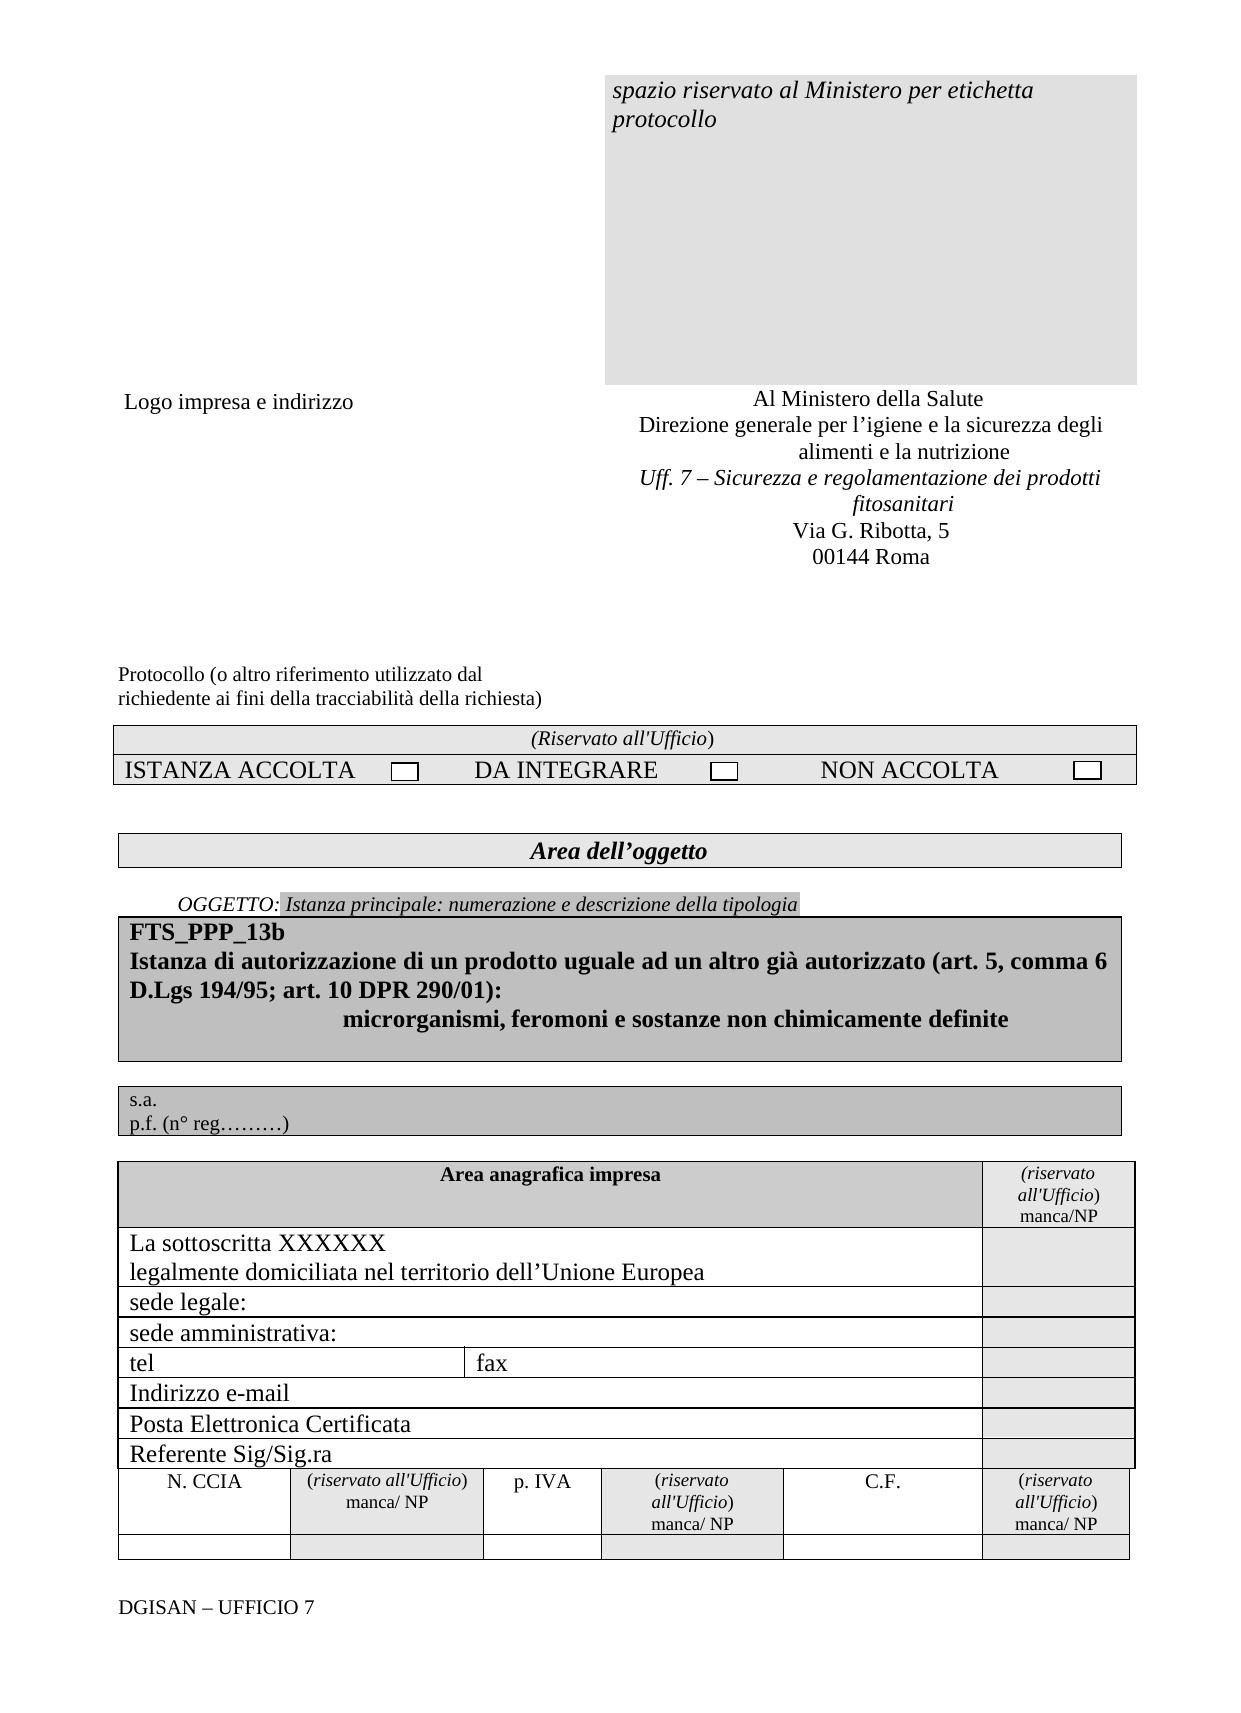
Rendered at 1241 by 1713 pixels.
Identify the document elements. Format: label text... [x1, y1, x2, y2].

table_cell [983, 1378, 1134, 1407]
table_cell (Riservato all'Ufficio) [114, 726, 1136, 754]
table_cell Al Ministero della Salute Direzione generale per l’igiene e la sicurezza degli alimenti e la nutrizione Uff. 7 – Sicurezza e regolamentazione dei prodotti fitosanitari Via G. Ribotta, 5 00144 Roma [605, 385, 1137, 662]
table_cell [291, 1535, 483, 1559]
table_cell [605, 662, 1137, 724]
table_header spazio riservato al Ministero per etichetta protocollo [605, 75, 1137, 385]
table_cell ISTANZA ACCOLTA DA INTEGRARE NON ACCOLTA [114, 755, 1136, 784]
table_cell Protocollo (o altro riferimento utilizzato dal richiedente ai fini della tracciabilità della richiesta) [111, 662, 605, 724]
table_cell tel [119, 1348, 464, 1377]
table_cell [983, 1535, 1129, 1559]
table_cell La sottoscritta XXXXXX legalmente domiciliata nel territorio dell’Unione Europea [119, 1228, 982, 1286]
table_cell [784, 1535, 982, 1559]
table_cell [602, 1535, 783, 1559]
table_header [111, 75, 605, 385]
table_cell [983, 1318, 1134, 1346]
text Area dell’oggetto [119, 834, 1121, 867]
table_cell [484, 1535, 601, 1559]
table_cell Posta Elettronica Certificata [119, 1409, 982, 1437]
table_cell C.F. [784, 1469, 982, 1534]
table_header (riservato all'Ufficio) manca/NP [983, 1162, 1134, 1227]
table_header Area anagrafica impresa [119, 1162, 982, 1227]
table_cell [983, 1228, 1134, 1286]
table_cell [1130, 1469, 1135, 1534]
table_cell N. CCIA [119, 1469, 290, 1534]
table_cell Referente Sig/Sig.ra [119, 1439, 982, 1468]
table_cell sede legale: [119, 1287, 982, 1316]
table_cell [983, 1409, 1134, 1437]
table_cell [983, 1287, 1134, 1316]
table_header s.a. p.f. (n° reg………) [119, 1087, 1121, 1135]
table_cell Logo impresa e indirizzo [111, 385, 605, 662]
table_cell (riservato all'Ufficio) manca/ NP [291, 1469, 483, 1534]
table_cell Indirizzo e-mail [119, 1378, 982, 1407]
table_cell sede amministrativa: [119, 1318, 982, 1346]
table_cell [983, 1348, 1134, 1377]
table_header FTS_PPP_13b Istanza di autorizzazione di un prodotto uguale ad un altro già autorizzato (art. 5, comma 6 D.Lgs 194/95; art. 10 DPR 290/01): microrganismi, feromoni e sostanze non chimicamente definite [119, 918, 1121, 1061]
table_cell p. IVA [484, 1469, 601, 1534]
table_cell [1130, 1534, 1135, 1559]
table_cell [983, 1439, 1134, 1468]
text OGGETTO: Istanza principale: numerazione e descrizione della tipologia [177, 892, 1122, 916]
table_cell (riservato all'Ufficio) manca/ NP [602, 1469, 783, 1534]
table_cell [119, 1535, 290, 1559]
table_cell (riservato all'Ufficio) manca/ NP [983, 1469, 1129, 1534]
table_cell fax [465, 1348, 982, 1377]
